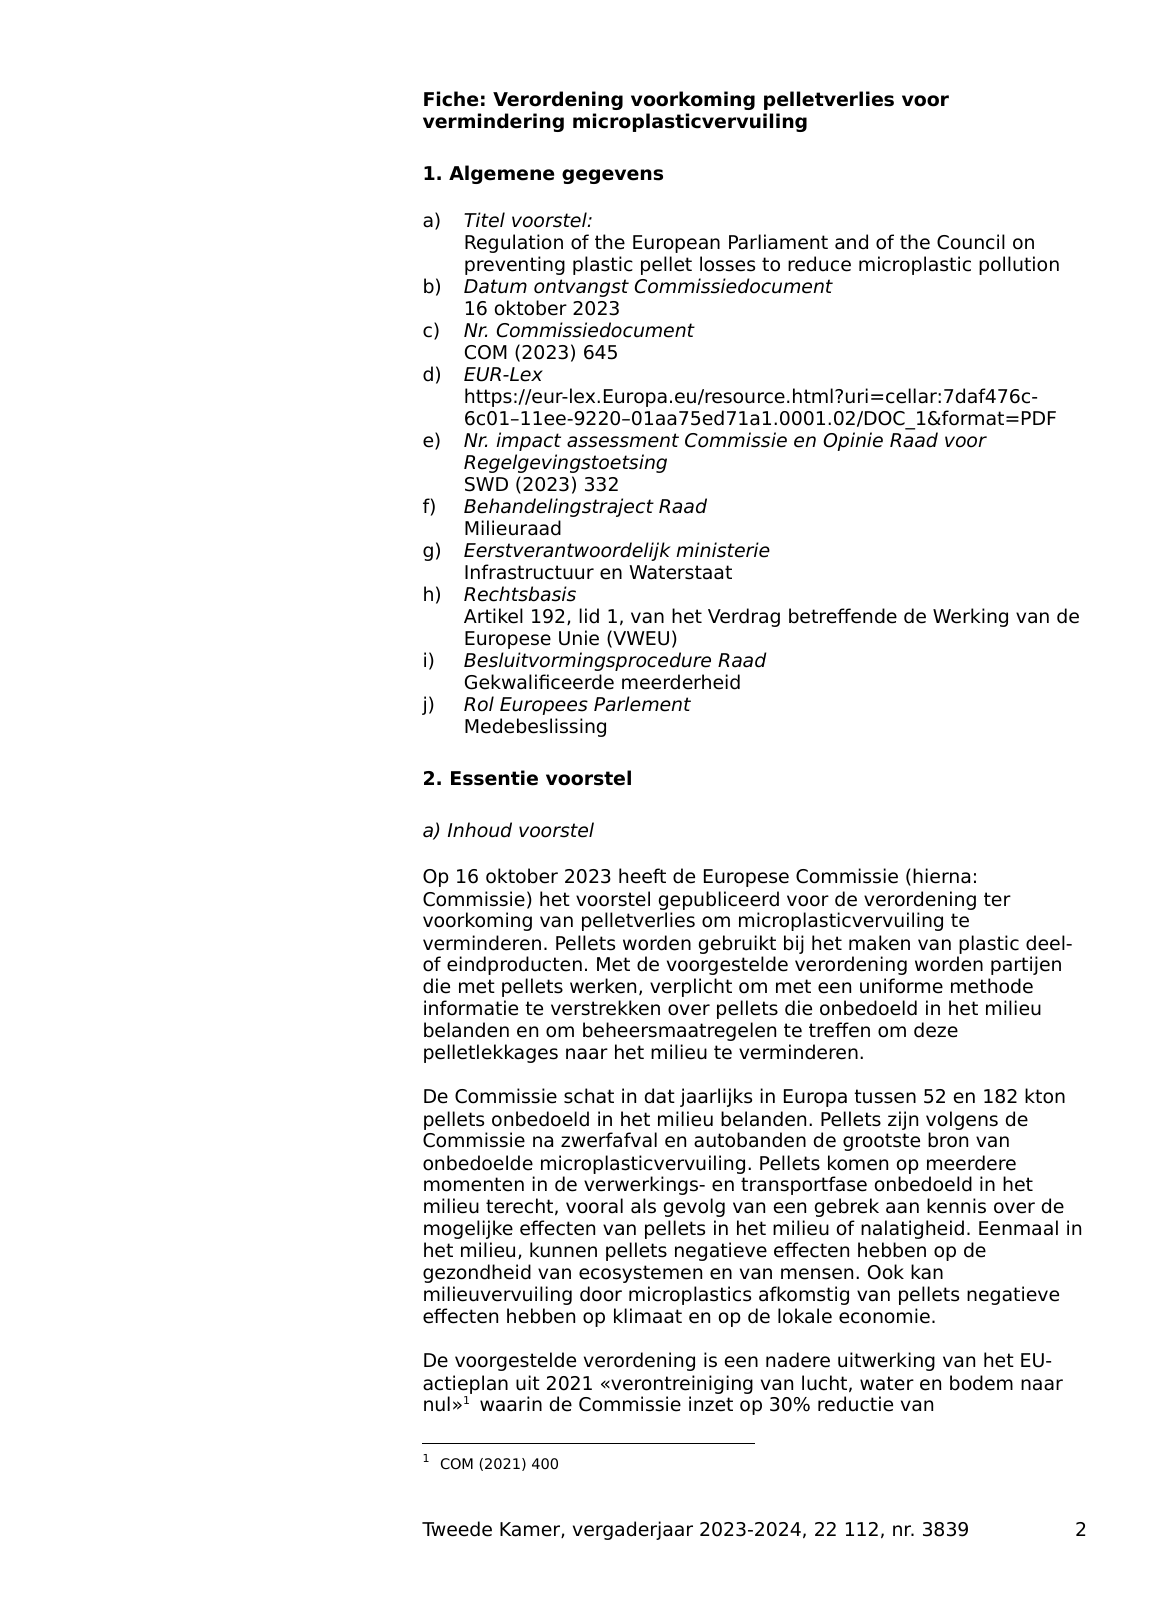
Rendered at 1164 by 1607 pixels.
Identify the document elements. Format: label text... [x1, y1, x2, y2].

subtitle Fiche: Verordening voorkoming pelletverlies voor vermindering microplasticvervuiling [422, 89, 1087, 133]
subtitle 1. Algemene gegevens [422, 163, 1087, 185]
text b) Datum ontvangst Commissiedocument [422, 276, 1087, 298]
text 16 oktober 2023 [464, 298, 1087, 320]
text i) Besluitvormingsprocedure Raad [422, 649, 1087, 672]
text COM (2023) 645 [464, 342, 1087, 364]
text a) Titel voorstel: [422, 210, 1087, 232]
subtitle a) Inhoud voorstel [422, 819, 1087, 841]
text COM (2021) 400 [422, 1452, 1087, 1474]
text Milieuraad [464, 518, 1087, 540]
text d) EUR-Lex [422, 364, 1087, 386]
text Op 16 oktober 2023 heeft de Europese Commissie (hierna: Commissie) het voorstel gepubliceerd voor de verordening ter voorkoming van pelletverlies om microplasticvervuiling te verminderen. Pellets worden gebruikt bij het maken van plastic deel- of eindproducten. Met de voorgestelde verordening worden partijen die met pellets werken, verplicht om met een uniforme methode informatie te verstrekken over pellets die onbedoeld in het milieu belanden en om beheersmaatregelen te treffen om deze pelletlekkages naar het milieu te verminderen. [422, 866, 1087, 1064]
text Infrastructuur en Waterstaat [464, 562, 1087, 584]
text https://eur-lex.Europa.eu/resource.html?uri=cellar:7daf476c-6c01–11ee-9220–01aa75ed71a1.0001.02/DOC_1&format=PDF [464, 386, 1087, 430]
text g) Eerstverantwoordelijk ministerie [422, 540, 1087, 562]
text Regulation of the European Parliament and of the Council on preventing plastic pellet losses to reduce microplastic pollution [464, 232, 1087, 276]
text j) Rol Europees Parlement [422, 693, 1087, 716]
text Medebeslissing [464, 716, 1087, 737]
text SWD (2023) 332 [464, 474, 1087, 496]
text Gekwalificeerde meerderheid [464, 672, 1087, 693]
text h) Rechtsbasis [422, 584, 1087, 606]
text e) Nr. impact assessment Commissie en Opinie Raad voor Regelgevingstoetsing [422, 430, 1087, 474]
text Artikel 192, lid 1, van het Verdrag betreffende de Werking van de Europese Unie (VWEU) [464, 606, 1087, 649]
text f) Behandelingstraject Raad [422, 496, 1087, 518]
text De voorgestelde verordening is een nadere uitwerking van het EU-actieplan uit 2021 «verontreiniging van lucht, water en bodem naar nul» waarin de Commissie inzet op 30% reductie van [422, 1350, 1087, 1416]
subtitle 2. Essentie voorstel [422, 767, 1087, 789]
text De Commissie schat in dat jaarlijks in Europa tussen 52 en 182 kton pellets onbedoeld in het milieu belanden. Pellets zijn volgens de Commissie na zwerfafval en autobanden de grootste bron van onbedoelde microplasticvervuiling. Pellets komen op meerdere momenten in de verwerkings- en transportfase onbedoeld in het milieu terecht, vooral als gevolg van een gebrek aan kennis over de mogelijke effecten van pellets in het milieu of nalatigheid. Eenmaal in het milieu, kunnen pellets negatieve effecten hebben op de gezondheid van ecosystemen en van mensen. Ook kan milieuvervuiling door microplastics afkomstig van pellets negatieve effecten hebben op klimaat en op de lokale economie. [422, 1086, 1087, 1328]
text c) Nr. Commissiedocument [422, 320, 1087, 342]
